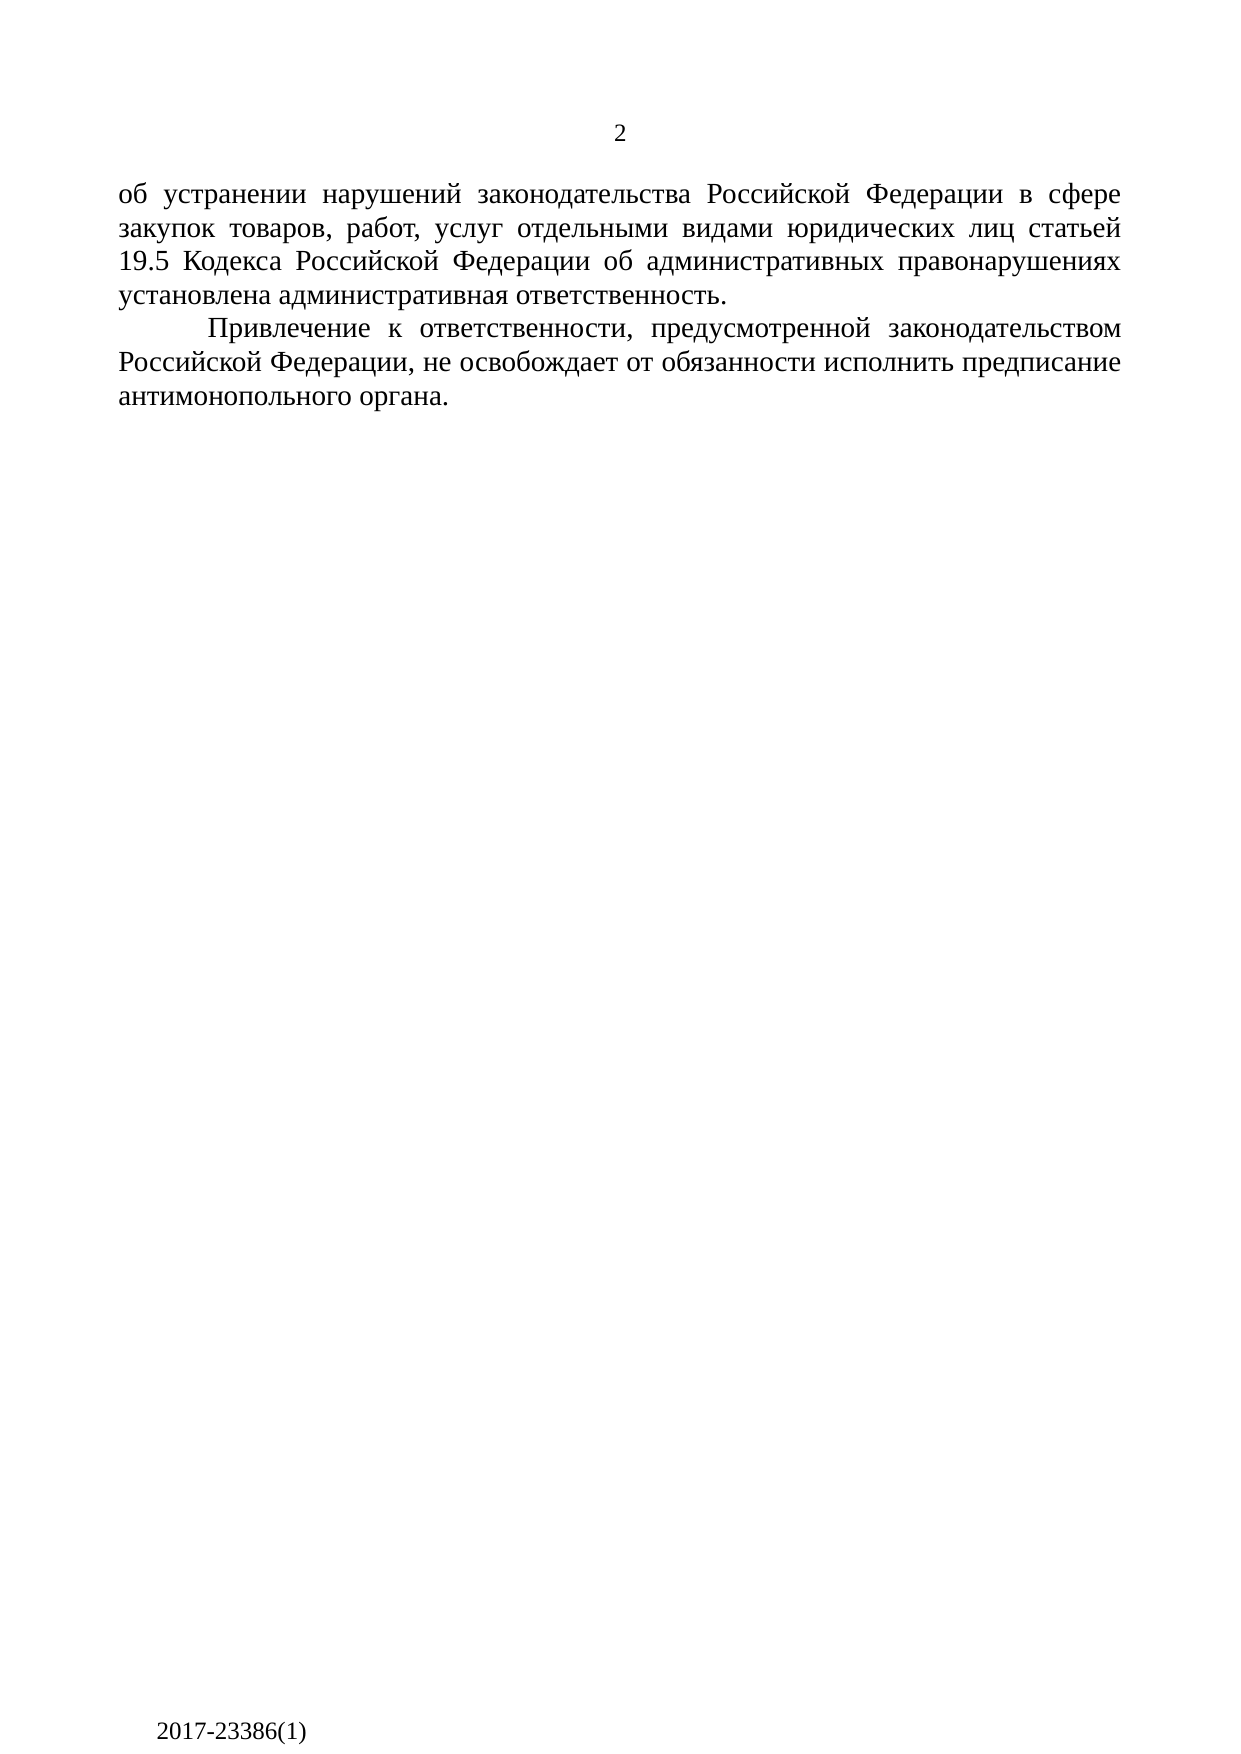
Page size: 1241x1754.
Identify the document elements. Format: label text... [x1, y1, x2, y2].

text Привлечение к ответственности, предусмотренной законодательством Российской Федерации, не освобождает от обязанности исполнить предписание антимонопольного органа. [118, 311, 1122, 411]
text об устранении нарушений законодательства Российской Федерации в сфере закупок товаров, работ, услуг отдельными видами юридических лиц статьей 19.5 Кодекса Российской Федерации об административных правонарушениях установлена административная ответственность. [118, 176, 1122, 311]
